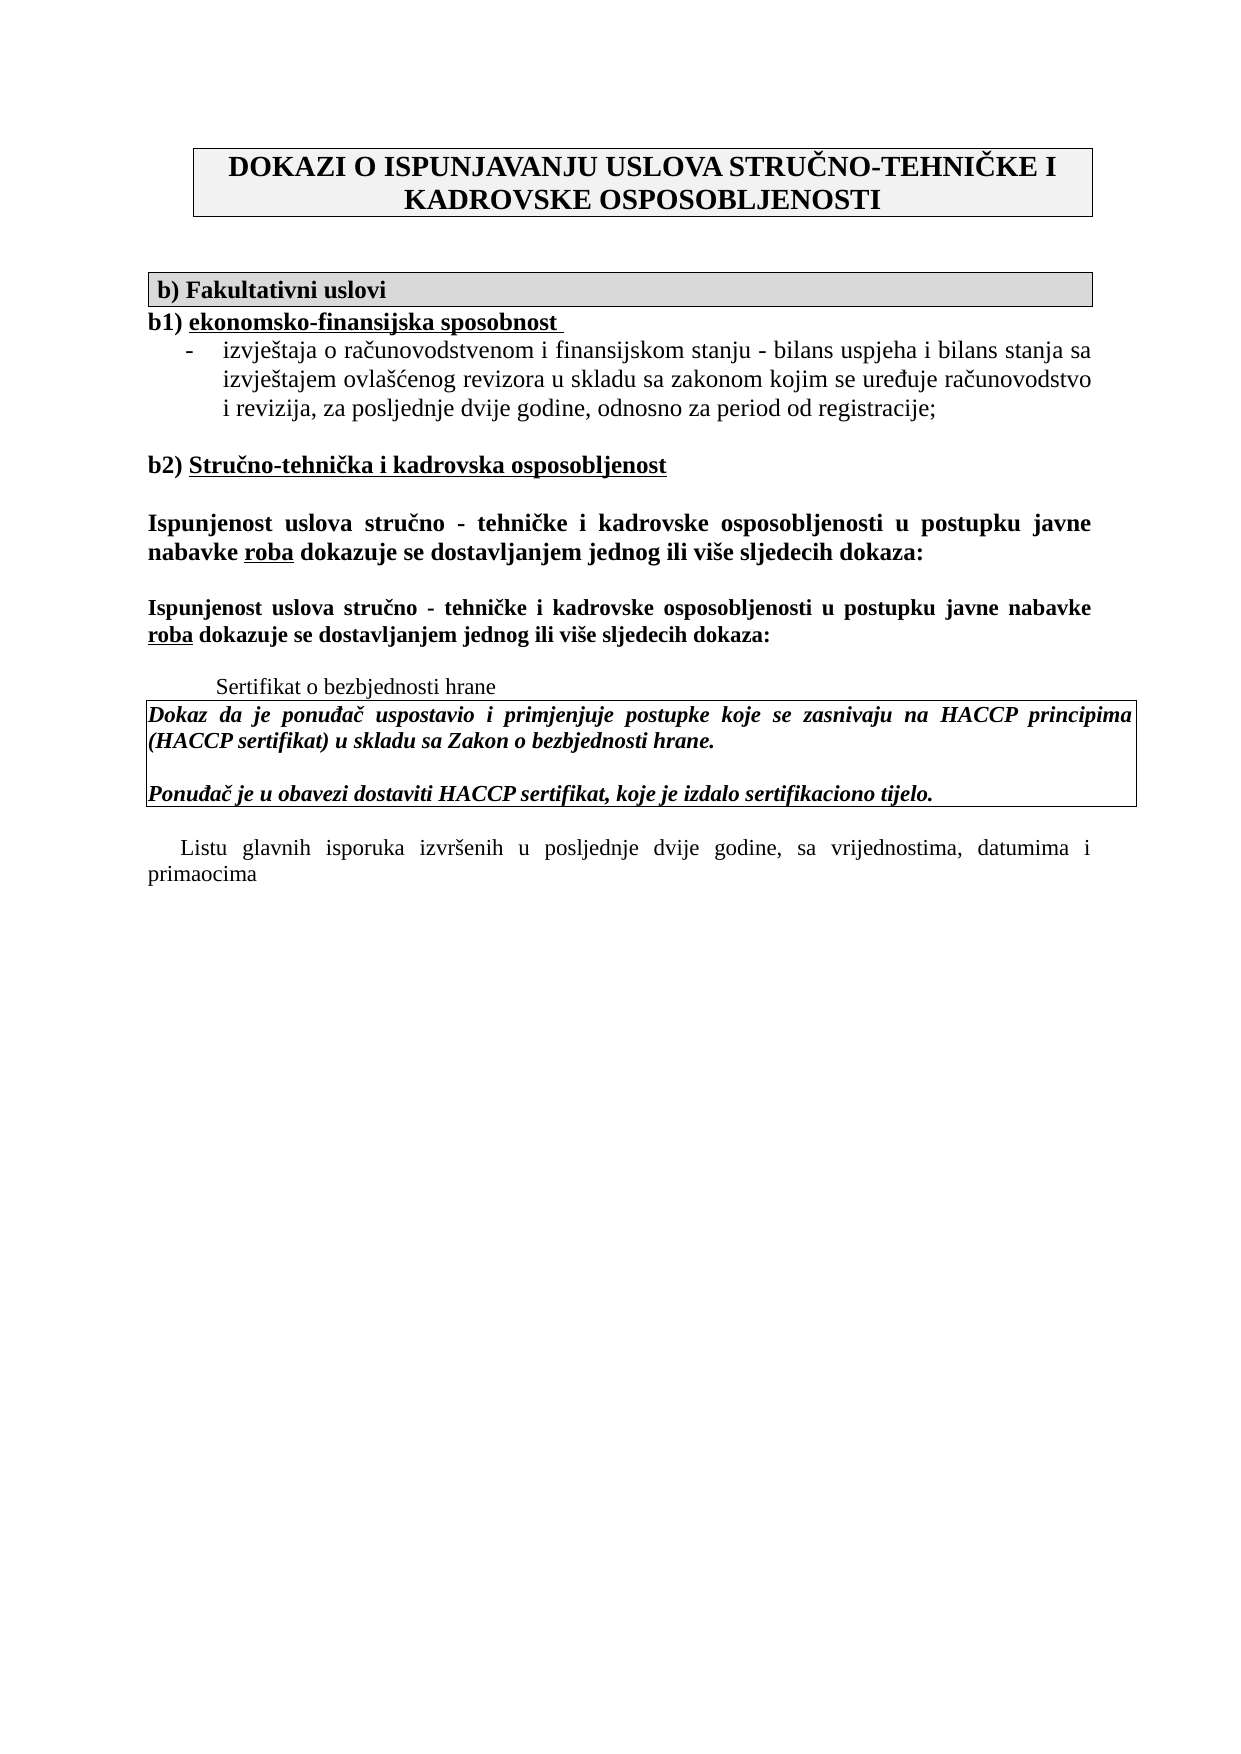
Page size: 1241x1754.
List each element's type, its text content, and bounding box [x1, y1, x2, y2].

table_header Dokaz da je ponuđač uspostavio i primjenjuje postupke koje se zasnivaju na HACCP principima (HACCP sertifikat) u skladu sa Zakon o bezbjednosti hrane. Ponuđač je u obavezi dostaviti HACCP sertifikat, koje je izdalo sertifikaciono tijelo. [147, 701, 1136, 806]
text b1) ekonomsko-finansijska sposobnost [148, 307, 1093, 336]
text Ispunjenost uslova stručno - tehničke i kadrovske osposobljenosti u postupku javne nabavke roba dokazuje se dostavljanjem jednog ili više sljedecih dokaza: [148, 594, 1093, 647]
text  Sertifikat o bezbjednosti hrane [148, 673, 1093, 700]
text  Listu glavnih isporuka izvršenih u posljednje dvije godine, sa vrijednostima, datumima i primaocima [148, 834, 1093, 886]
text b) Fakultativni uslovi [149, 273, 1092, 306]
text b2) Stručno-tehnička i kadrovska osposobljenost [148, 451, 1093, 479]
text Ispunjenost uslova stručno - tehničke i kadrovske osposobljenosti u postupku javne nabavke roba dokazuje se dostavljanjem jednog ili više sljedecih dokaza: [148, 508, 1093, 566]
text DOKAZI O ISPUNJAVANJU USLOVA STRUČNO-TEHNIČKE I KADROVSKE OSPOSOBLJENOSTI [194, 149, 1092, 216]
list izvještaja o računovodstvenom i finansijskom stanju - bilans uspjeha i bilans stanja sa izvještajem ovlašćenog revizora u skladu sa zakonom kojim se uređuje računovodstvo i revizija, za posljednje dvije godine, odnosno za period od registracije; [185, 336, 1093, 422]
